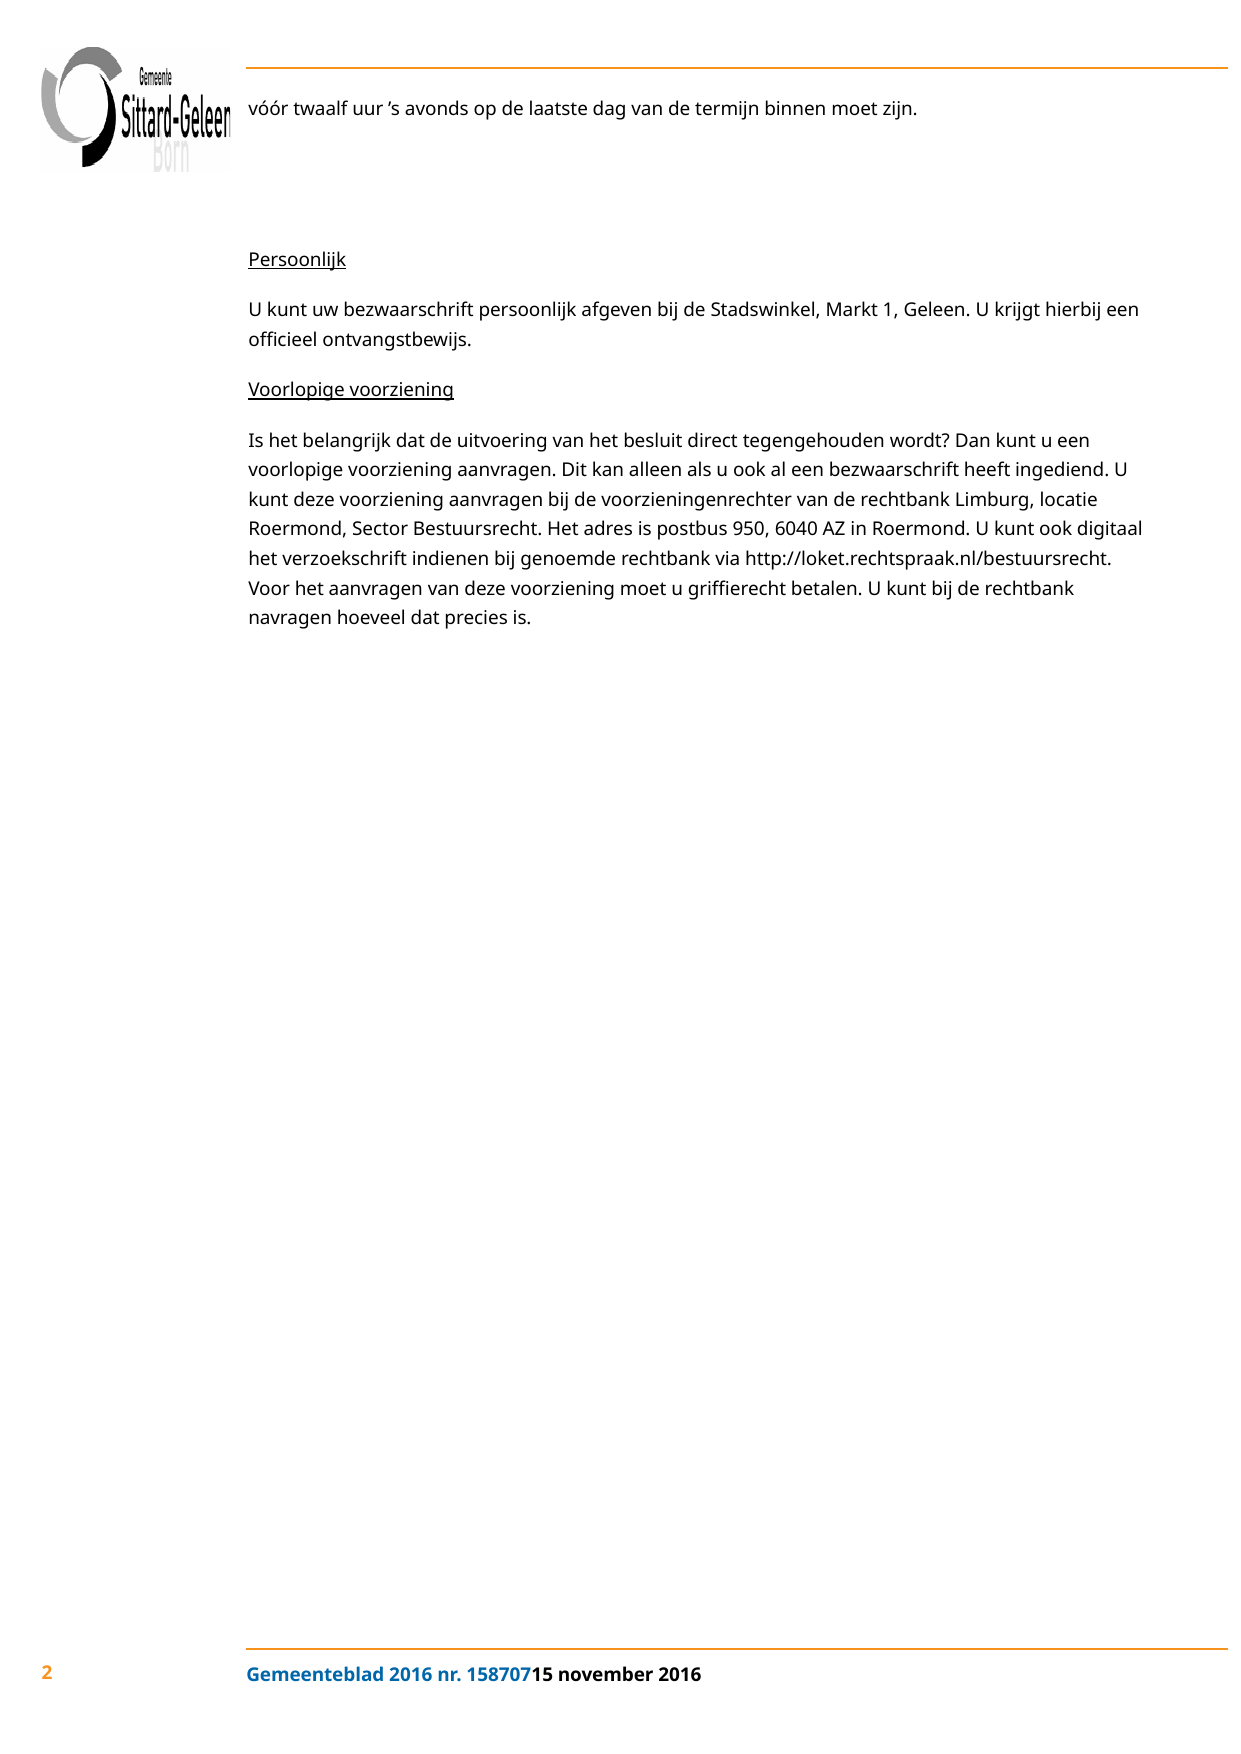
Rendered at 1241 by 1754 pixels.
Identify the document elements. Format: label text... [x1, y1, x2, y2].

text U kunt uw bezwaarschrift persoonlijk afgeven bij de Stadswinkel, Markt 1, Geleen. U krijgt hierbij een officieel ontvangstbewijs. [248, 296, 1152, 352]
text Is het belangrijk dat de uitvoering van het besluit direct tegengehouden wordt? Dan kunt u een voorlopige voorziening aanvragen. Dit kan alleen als u ook al een bezwaarschrift heeft ingediend. U kunt deze voorziening aanvragen bij de voorzieningenrechter van de rechtbank Limburg, locatie Roermond, Sector Bestuursrecht. Het adres is postbus 950, 6040 AZ in Roermond. U kunt ook digitaal het verzoekschrift indienen bij genoemde rechtbank via http://loket.rechtspraak.nl/bestuursrecht. Voor het aanvragen van deze voorziening moet u griffierecht betalen. U kunt bij de rechtbank navragen hoeveel dat precies is. [248, 427, 1152, 630]
text vóór twaalf uur ’s avonds op de laatste dag van de termijn binnen moet zijn. [248, 95, 1152, 121]
picture [41, 47, 231, 172]
text Voorlopige voorziening [248, 376, 1152, 402]
text Persoonlijk [248, 246, 1152, 272]
